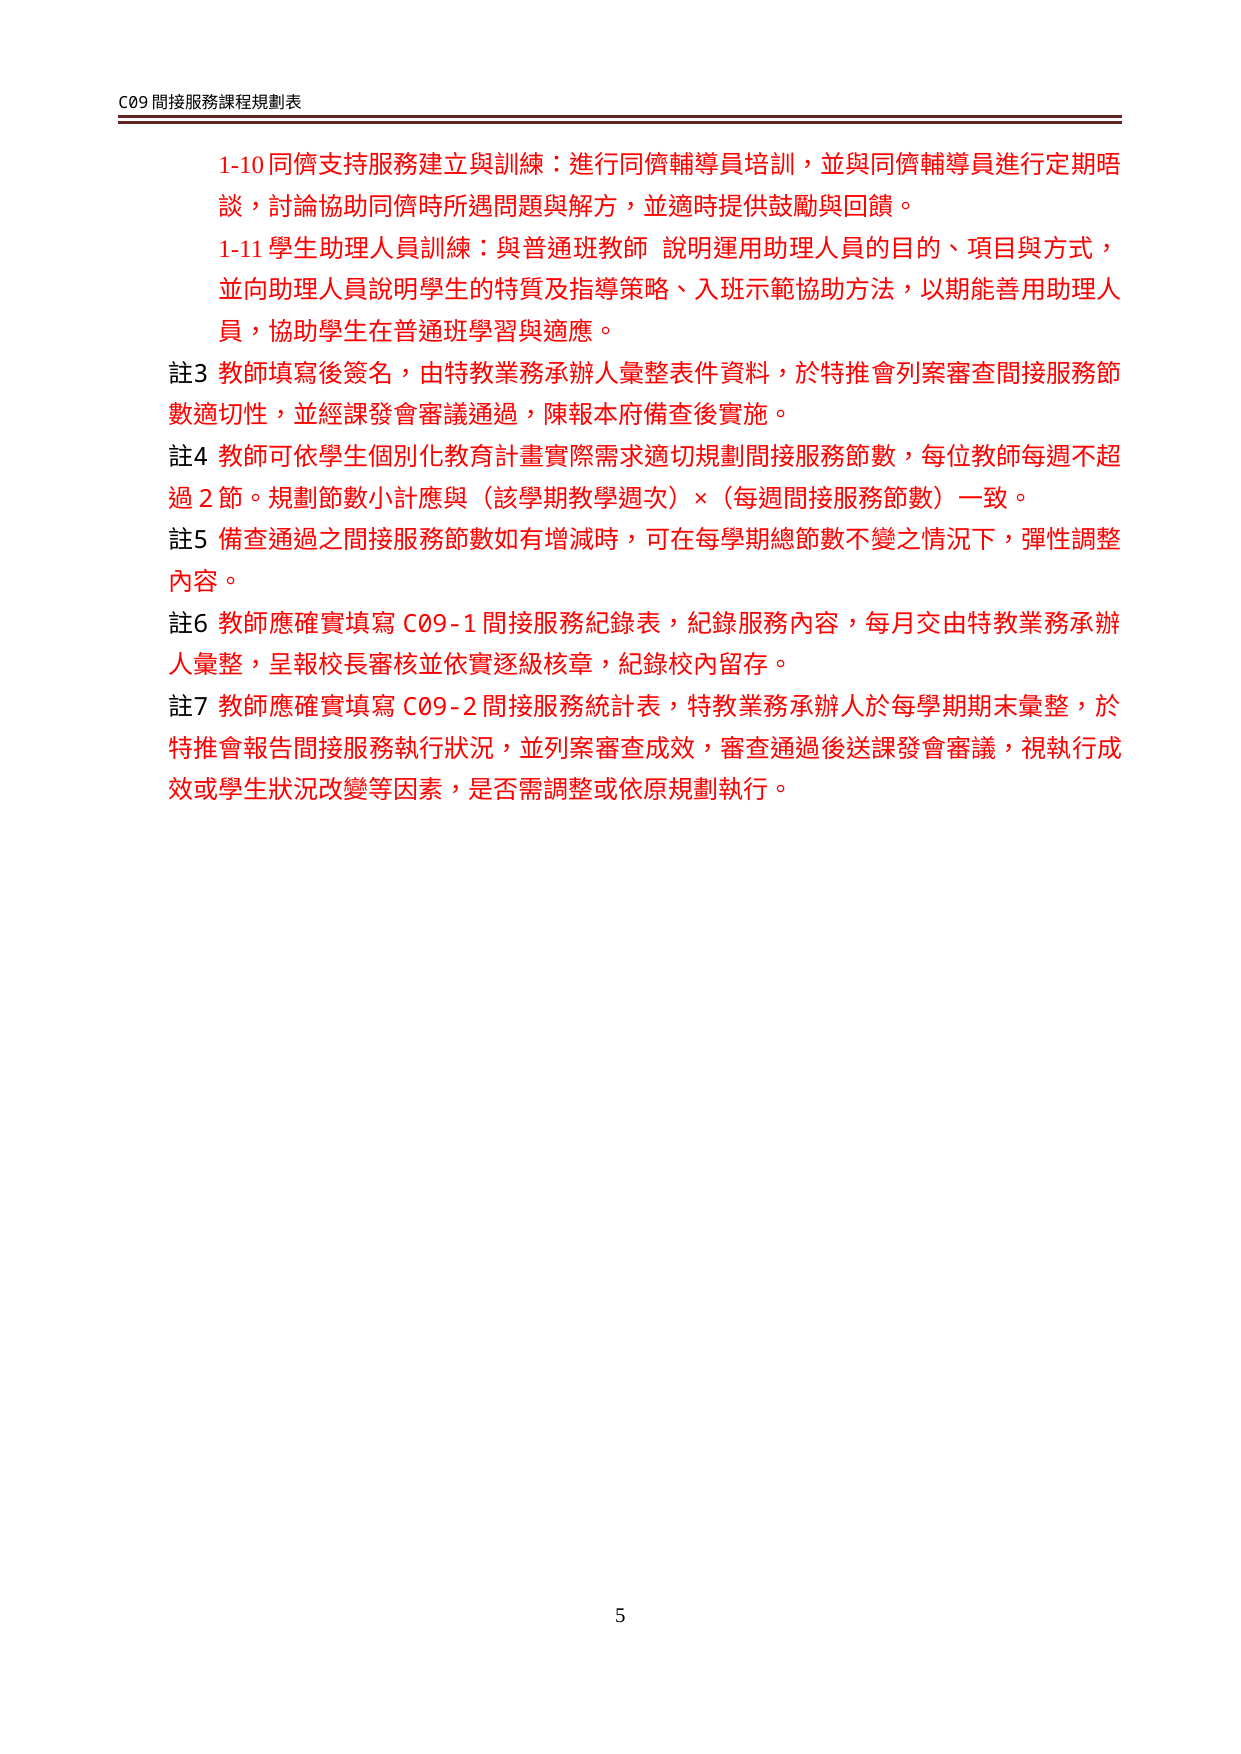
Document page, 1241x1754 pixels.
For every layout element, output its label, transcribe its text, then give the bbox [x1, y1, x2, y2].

list 教師應確實填寫C09-1間接服務紀錄表，紀錄服務內容，每月交由特教業務承辦人彙整，呈報校長審核並依實逐級核章，紀錄校內留存。 [168, 603, 1122, 681]
list 學生助理人員訓練：與普通班教師 說明運用助理人員的目的、項目與方式，並向助理人員說明學生的特質及指導策略、入班示範協助方法，以期能善用助理人員，協助學生在普通班學習與適應。 [218, 228, 1122, 348]
list 教師可依學生個別化教育計畫實際需求適切規劃間接服務節數，每位教師每週不超過2節。規劃節數小計應與（該學期教學週次）×（每週間接服務節數）一致。 [168, 436, 1122, 514]
list 教師填寫後簽名，由特教業務承辦人彙整表件資料，於特推會列案審查間接服務節數適切性，並經課發會審議通過，陳報本府備查後實施。 [168, 353, 1122, 431]
list 備查通過之間接服務節數如有增減時，可在每學期總節數不變之情況下，彈性調整內容。 [168, 520, 1122, 598]
list 同儕支持服務建立與訓練：進行同儕輔導員培訓，並與同儕輔導員進行定期晤談，討論協助同儕時所遇問題與解方，並適時提供鼓勵與回饋。 [218, 145, 1122, 223]
list 教師應確實填寫C09-2間接服務統計表，特教業務承辦人於每學期期末彙整，於特推會報告間接服務執行狀況，並列案審查成效，審查通過後送課發會審議，視執行成效或學生狀況改變等因素，是否需調整或依原規劃執行。 [168, 686, 1122, 806]
